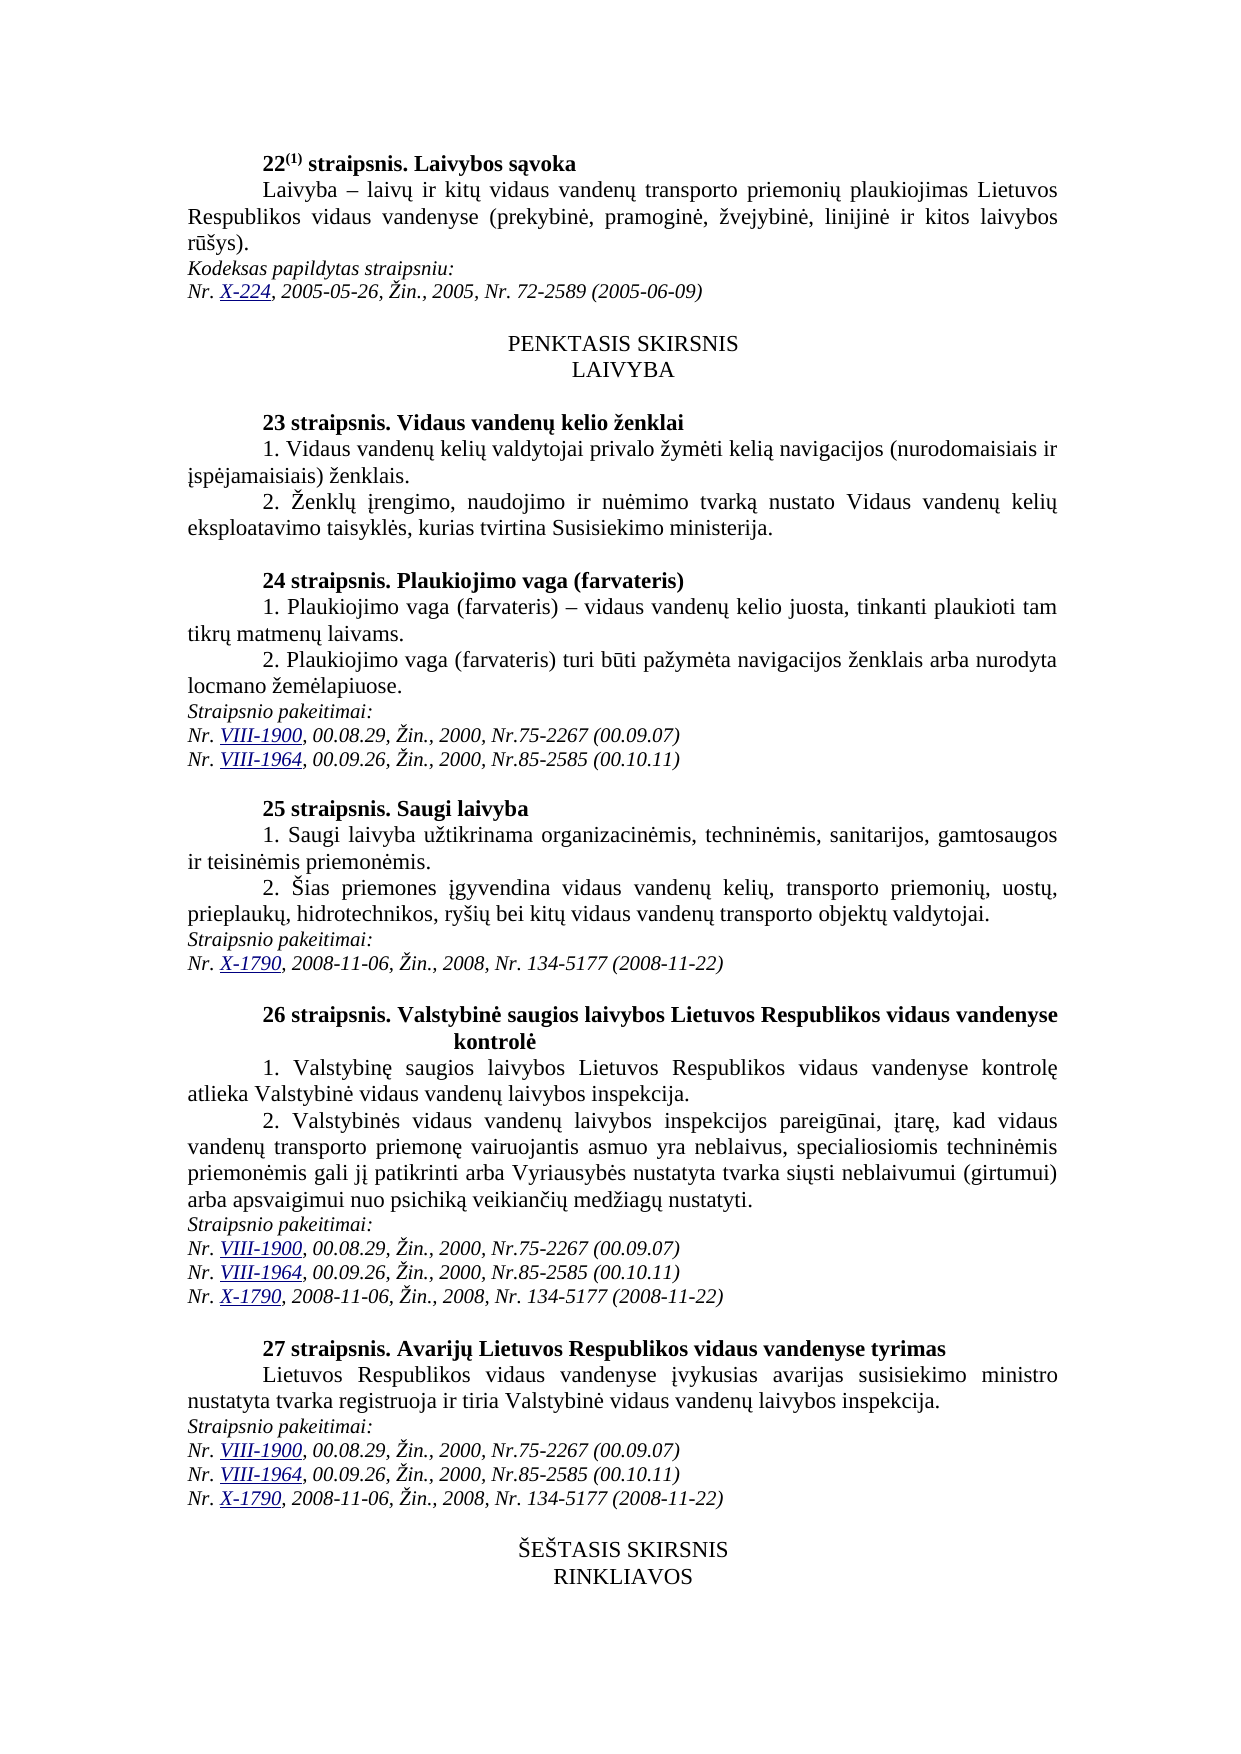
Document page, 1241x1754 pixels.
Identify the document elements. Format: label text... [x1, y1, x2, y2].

text RINKLIAVOS [187, 1563, 1059, 1589]
text Nr. VIII-1964, 00.09.26, Žin., 2000, Nr.85-2585 (00.10.11) [187, 1260, 1059, 1284]
text Straipsnio pakeitimai: [187, 1414, 1059, 1438]
text PENKTASIS SKIRSNIS [187, 330, 1059, 356]
text 27 straipsnis. Avarijų Lietuvos Respublikos vidaus vandenyse tyrimas [187, 1335, 1059, 1361]
text 1. Valstybinę saugios laivybos Lietuvos Respublikos vidaus vandenyse kontrolę atlieka Valstybinė vidaus vandenų laivybos inspekcija. [187, 1054, 1059, 1107]
text 1. Plaukiojimo vaga (farvateris) – vidaus vandenų kelio juosta, tinkanti plaukioti tam tikrų matmenų laivams. [187, 593, 1059, 646]
text 22(1) straipsnis. Laivybos sąvoka [187, 150, 1059, 176]
text Straipsnio pakeitimai: [187, 699, 1059, 723]
text 1. Saugi laivyba užtikrinama organizacinėmis, techninėmis, sanitarijos, gamtosaugos ir teisinėmis priemonėmis. [187, 821, 1059, 874]
text Lietuvos Respublikos vidaus vandenyse įvykusias avarijas susisiekimo ministro nustatyta tvarka registruoja ir tiria Valstybinė vidaus vandenų laivybos inspekcija. [187, 1361, 1059, 1414]
text Nr. X-1790, 2008-11-06, Žin., 2008, Nr. 134-5177 (2008-11-22) [187, 951, 1059, 975]
text 23 straipsnis. Vidaus vandenų kelio ženklai [187, 409, 1059, 435]
text 24 straipsnis. Plaukiojimo vaga (farvateris) [187, 567, 1059, 593]
text Nr. VIII-1964, 00.09.26, Žin., 2000, Nr.85-2585 (00.10.11) [187, 747, 1059, 771]
text Nr. VIII-1900, 00.08.29, Žin., 2000, Nr.75-2267 (00.09.07) [187, 1438, 1059, 1462]
text ŠEŠTASIS SKIRSNIS [187, 1536, 1059, 1563]
text Nr. VIII-1900, 00.08.29, Žin., 2000, Nr.75-2267 (00.09.07) [187, 723, 1059, 747]
text Straipsnio pakeitimai: [187, 927, 1059, 951]
text LAIVYBA [187, 356, 1059, 383]
text Nr. VIII-1900, 00.08.29, Žin., 2000, Nr.75-2267 (00.09.07) [187, 1236, 1059, 1260]
text 2. Šias priemones įgyvendina vidaus vandenų kelių, transporto priemonių, uostų, prieplaukų, hidrotechnikos, ryšių bei kitų vidaus vandenų transporto objektų valdytojai. [187, 874, 1059, 927]
text 2. Valstybinės vidaus vandenų laivybos inspekcijos pareigūnai, įtarę, kad vidaus vandenų transporto priemonę vairuojantis asmuo yra neblaivus, specialiosiomis techninėmis priemonėmis gali jį patikrinti arba Vyriausybės nustatyta tvarka siųsti neblaivumui (girtumui) arba apsvaigimui nuo psichiką veikiančių medžiagų nustatyti. [187, 1107, 1059, 1212]
text Nr. X-224, 2005-05-26, Žin., 2005, Nr. 72-2589 (2005-06-09) [187, 279, 1059, 303]
text Laivyba – laivų ir kitų vidaus vandenų transporto priemonių plaukiojimas Lietuvos Respublikos vidaus vandenyse (prekybinė, pramoginė, žvejybinė, linijinė ir kitos laivybos rūšys). [187, 176, 1059, 255]
text Nr. X-1790, 2008-11-06, Žin., 2008, Nr. 134-5177 (2008-11-22) [187, 1486, 1059, 1510]
text 2. Ženklų įrengimo, naudojimo ir nuėmimo tvarką nustato Vidaus vandenų kelių eksploatavimo taisyklės, kurias tvirtina Susisiekimo ministerija. [187, 488, 1059, 541]
text 1. Vidaus vandenų kelių valdytojai privalo žymėti kelią navigacijos (nurodomaisiais ir įspėjamaisiais) ženklais. [187, 435, 1059, 488]
text 26 straipsnis. Valstybinė saugios laivybos Lietuvos Respublikos vidaus vandenyse kontrolė [262, 1001, 1059, 1054]
text Kodeksas papildytas straipsniu: [187, 255, 1059, 279]
text Nr. VIII-1964, 00.09.26, Žin., 2000, Nr.85-2585 (00.10.11) [187, 1462, 1059, 1486]
text Straipsnio pakeitimai: [187, 1212, 1059, 1236]
text 2. Plaukiojimo vaga (farvateris) turi būti pažymėta navigacijos ženklais arba nurodyta locmano žemėlapiuose. [187, 646, 1059, 699]
text 25 straipsnis. Saugi laivyba [187, 795, 1059, 821]
text Nr. X-1790, 2008-11-06, Žin., 2008, Nr. 134-5177 (2008-11-22) [187, 1284, 1059, 1308]
